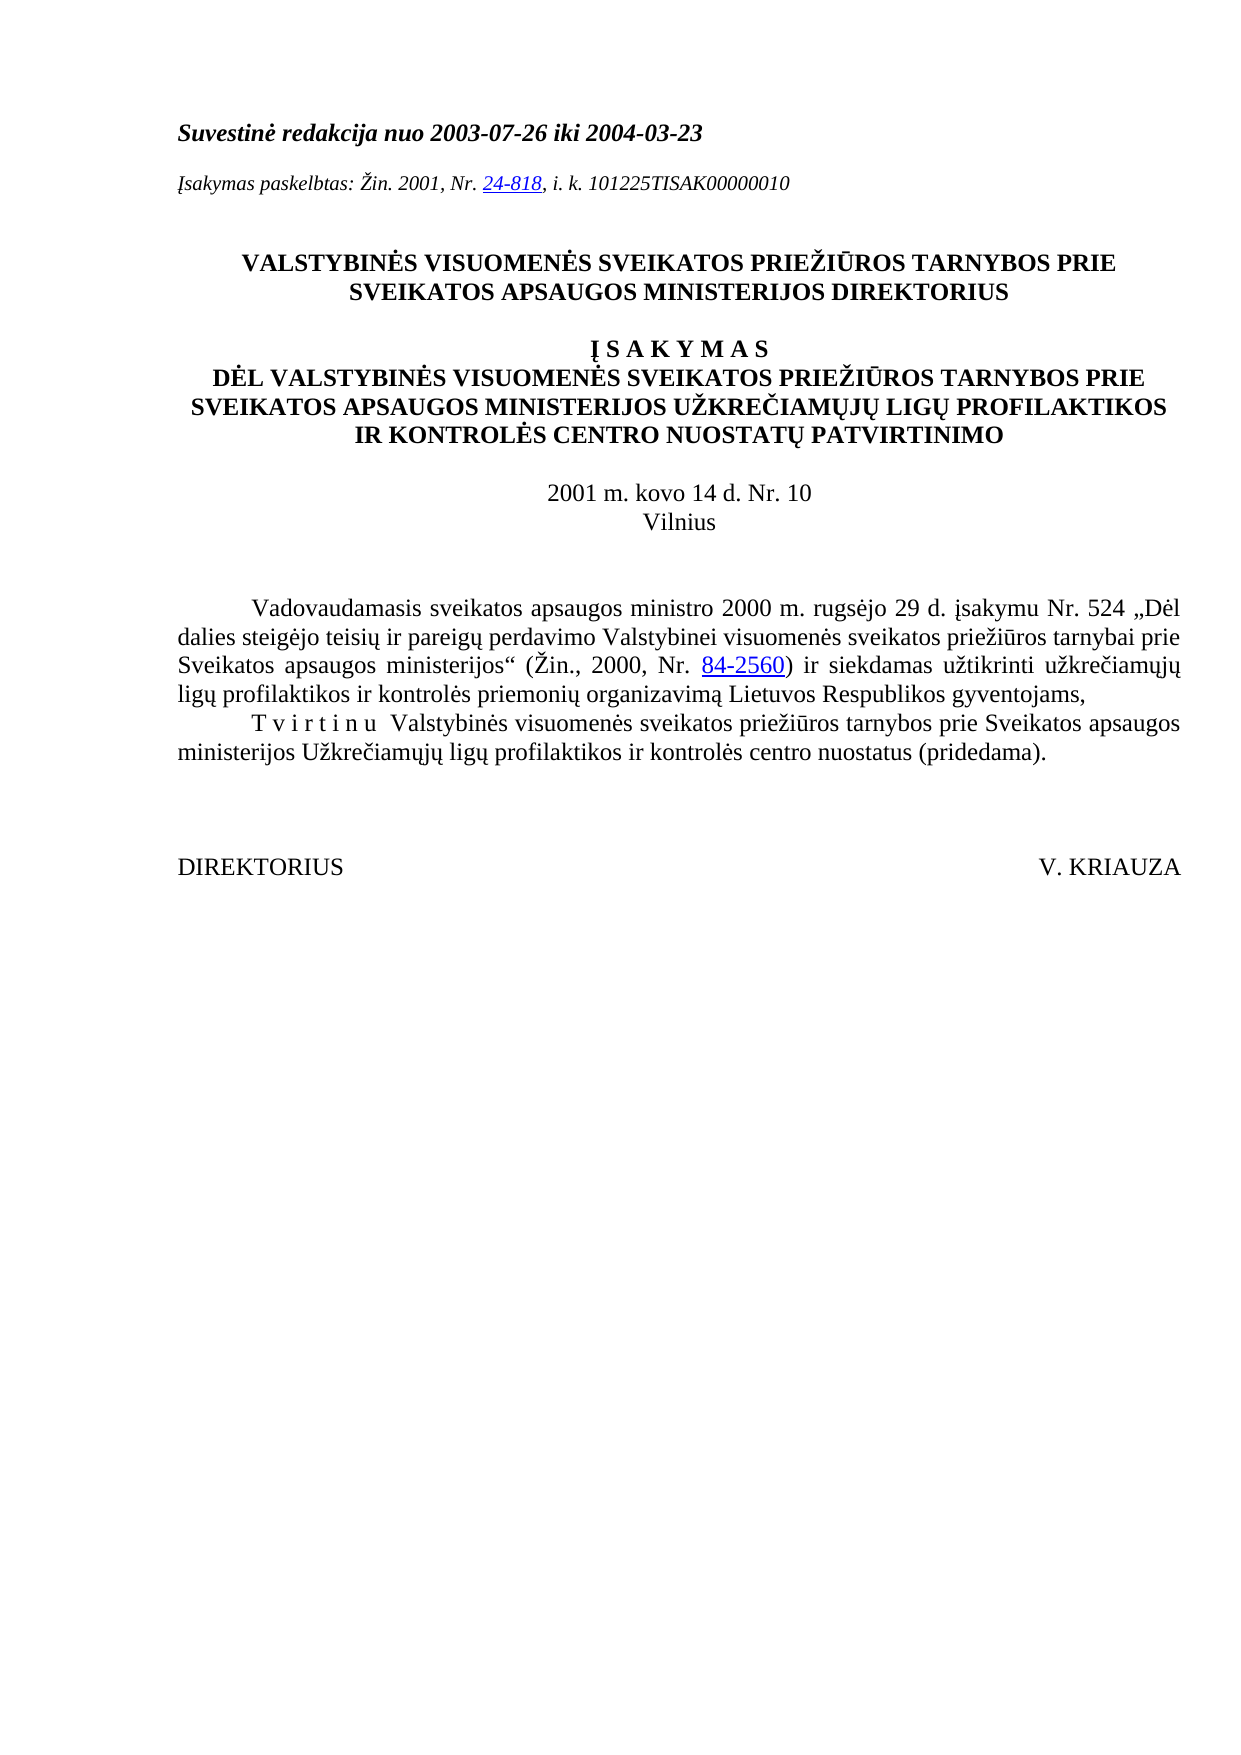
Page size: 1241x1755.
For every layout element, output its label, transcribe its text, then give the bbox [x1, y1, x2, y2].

text DIREKTORIUS V. KRIAUZA [177, 852, 1181, 880]
text VALSTYBINĖS VISUOMENĖS SVEIKATOS PRIEŽIŪROS TARNYBOS PRIE SVEIKATOS APSAUGOS MINISTERIJOS DIREKTORIUS [177, 248, 1181, 305]
text DĖL VALSTYBINĖS VISUOMENĖS SVEIKATOS PRIEŽIŪROS TARNYBOS PRIE SVEIKATOS APSAUGOS MINISTERIJOS UŽKREČIAMŲJŲ LIGŲ PROFILAKTIKOS IR KONTROLĖS CENTRO NUOSTATŲ PATVIRTINIMO [177, 363, 1181, 449]
text 2001 m. kovo 14 d. Nr. 10 [177, 478, 1181, 507]
text Suvestinė redakcija nuo 2003-07-26 iki 2004-03-23 [177, 118, 1181, 147]
text Vadovaudamasis sveikatos apsaugos ministro 2000 m. rugsėjo 29 d. įsakymu Nr. 524 „Dėl dalies steigėjo teisių ir pareigų perdavimo Valstybinei visuomenės sveikatos priežiūros tarnybai prie Sveikatos apsaugos ministerijos“ (Žin., 2000, Nr. 84-2560) ir siekdamas užtikrinti užkrečiamųjų ligų profilaktikos ir kontrolės priemonių organizavimą Lietuvos Respublikos gyventojams, [177, 593, 1181, 708]
text Vilnius [177, 507, 1181, 535]
text Tvirtinu Valstybinės visuomenės sveikatos priežiūros tarnybos prie Sveikatos apsaugos ministerijos Užkrečiamųjų ligų profilaktikos ir kontrolės centro nuostatus (pridedama). [177, 708, 1181, 765]
text Įsakymas paskelbtas: Žin. 2001, Nr. 24-818, i. k. 101225TISAK00000010 [177, 171, 1181, 195]
text Į S A K Y M A S [177, 334, 1181, 363]
